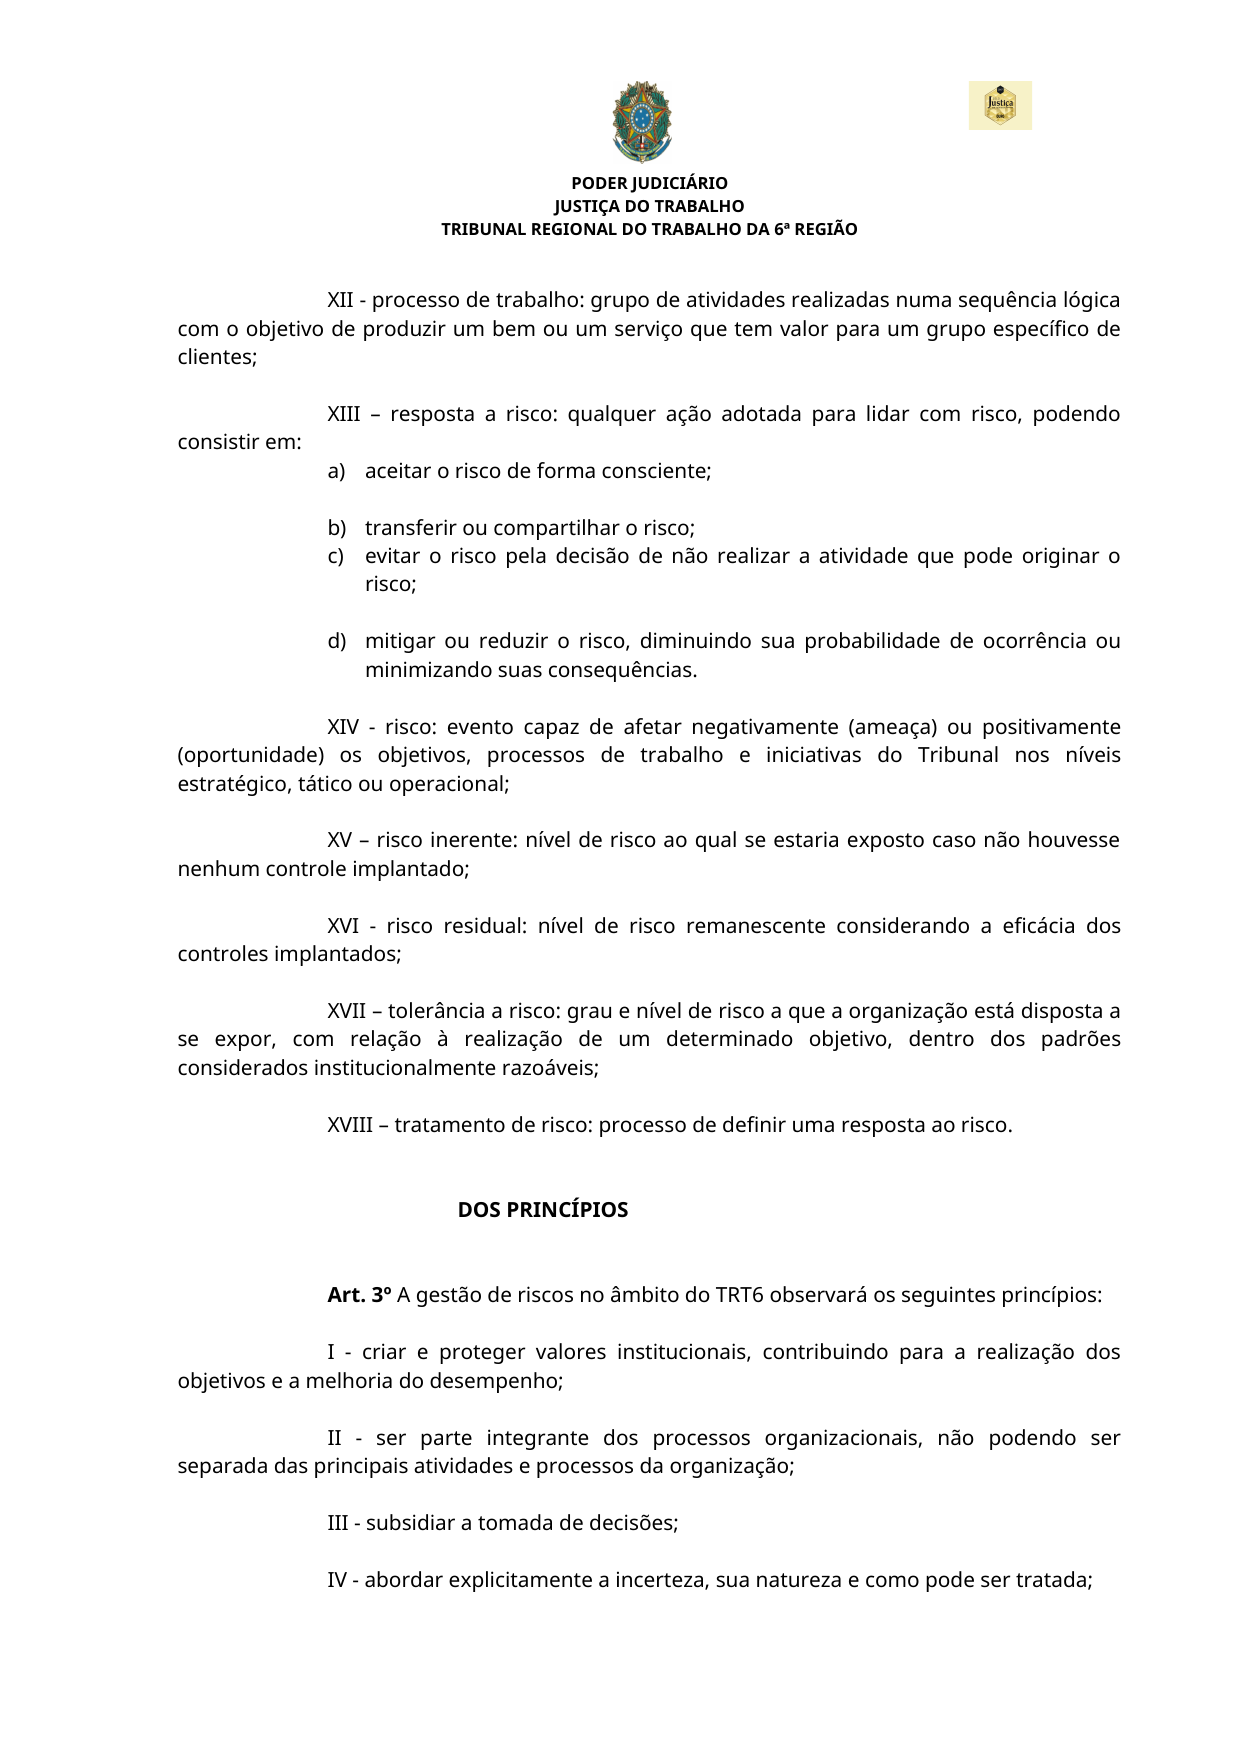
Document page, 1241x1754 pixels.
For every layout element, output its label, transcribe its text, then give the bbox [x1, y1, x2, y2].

text XV – risco inerente: nível de risco ao qual se estaria exposto caso não houvesse nenhum controle implantado; [177, 826, 1122, 882]
text II - ser parte integrante dos processos organizacionais, não podendo ser separada das principais atividades e processos da organização; [177, 1423, 1122, 1479]
text III - subsidiar a tomada de decisões; [177, 1508, 1122, 1536]
list mitigar ou reduzir o risco, diminuindo sua probabilidade de ocorrência ou minimizando suas consequências. [327, 626, 1122, 683]
list evitar o risco pela decisão de não realizar a atividade que pode originar o risco; [327, 541, 1122, 598]
text XIV - risco: evento capaz de afetar negativamente (ameaça) ou positivamente (oportunidade) os objetivos, processos de trabalho e iniciativas do Tribunal nos níveis estratégico, tático ou operacional; [177, 712, 1122, 797]
list transferir ou compartilhar o risco; [327, 513, 1122, 541]
picture [968, 81, 1033, 130]
text XII - processo de trabalho: grupo de atividades realizadas numa sequência lógica com o objetivo de produzir um bem ou um serviço que tem valor para um grupo específico de clientes; [177, 285, 1122, 371]
text I - criar e proteger valores institucionais, contribuindo para a realização dos objetivos e a melhoria do desempenho; [177, 1337, 1122, 1394]
text DOS PRINCÍPIOS [177, 1195, 1122, 1224]
text XVII – tolerância a risco: grau e nível de risco a que a organização está disposta a se expor, com relação à realização de um determinado objetivo, dentro dos padrões considerados institucionalmente razoáveis; [177, 996, 1122, 1081]
text IV - abordar explicitamente a incerteza, sua natureza e como pode ser tratada; [177, 1565, 1122, 1593]
text XIII – resposta a risco: qualquer ação adotada para lidar com risco, podendo consistir em: [177, 399, 1122, 456]
text Art. 3º A gestão de riscos no âmbito do TRT6 observará os seguintes princípios: [177, 1281, 1122, 1309]
text XVI - risco residual: nível de risco remanescente considerando a eficácia dos controles implantados; [177, 911, 1122, 968]
text XVIII – tratamento de risco: processo de definir uma resposta ao risco. [177, 1110, 1122, 1138]
list aceitar o risco de forma consciente; [327, 456, 1122, 484]
picture [612, 81, 672, 164]
